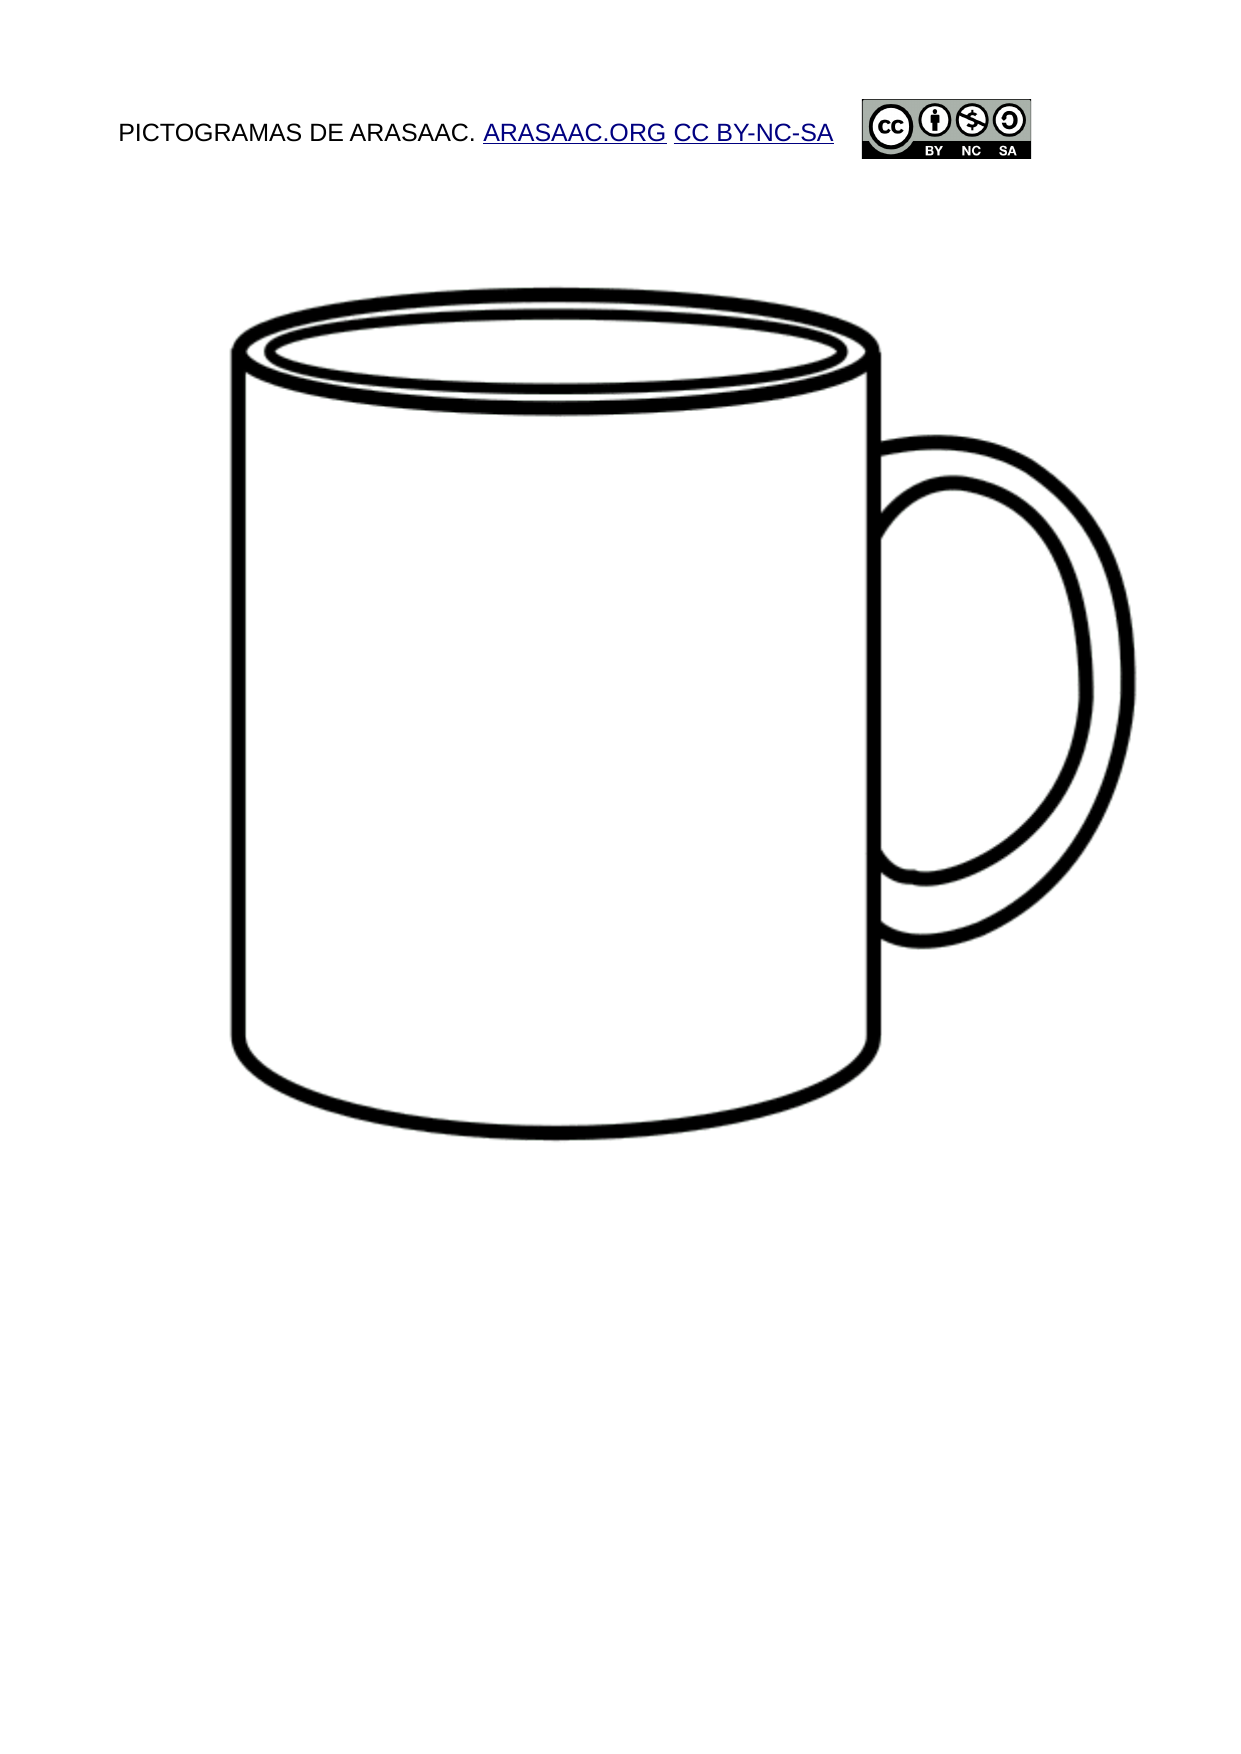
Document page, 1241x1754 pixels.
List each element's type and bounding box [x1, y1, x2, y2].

picture [861, 99, 1032, 159]
picture [180, 212, 1185, 1217]
